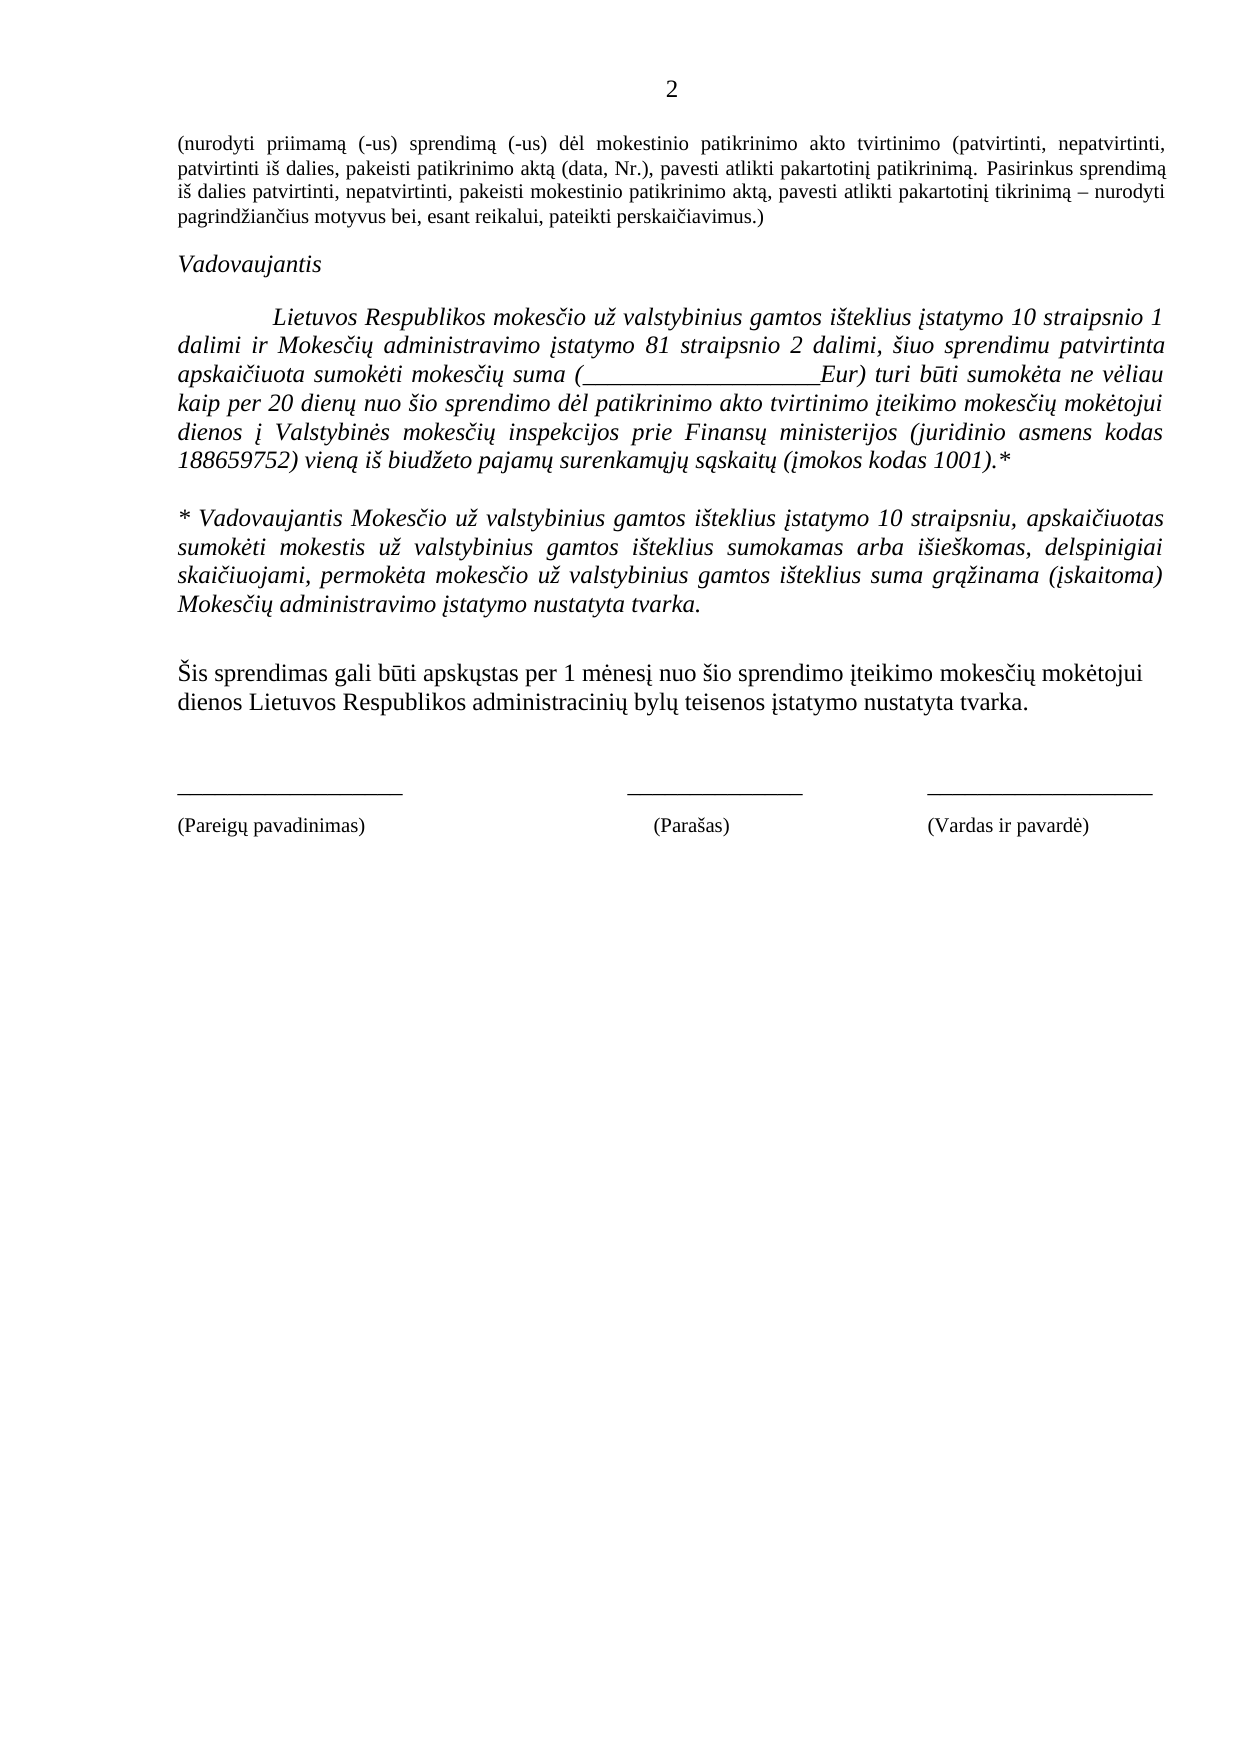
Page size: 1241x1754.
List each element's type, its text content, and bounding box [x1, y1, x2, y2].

text Vadovaujantis [177, 249, 1166, 278]
text __________________ ______________ __________________ [177, 769, 1166, 797]
text Šis sprendimas gali būti apskųstas per 1 mėnesį nuo šio sprendimo įteikimo mokesčių mokėtojui dienos Lietuvos Respublikos administracinių bylų teisenos įstatymo nustatyta tvarka. [177, 658, 1166, 716]
text * Vadovaujantis Mokesčio už valstybinius gamtos išteklius įstatymo 10 straipsniu, apskaičiuotas sumokėti mokestis už valstybinius gamtos išteklius sumokamas arba išieškomas, delspinigiai skaičiuojami, permokėta mokesčio už valstybinius gamtos išteklius suma grąžinama (įskaitoma) Mokesčių administravimo įstatymo nustatyta tvarka. [177, 503, 1166, 618]
text (nurodyti priimamą (-us) sprendimą (-us) dėl mokestinio patikrinimo akto tvirtinimo (patvirtinti, nepatvirtinti, patvirtinti iš dalies, pakeisti patikrinimo aktą (data, Nr.), pavesti atlikti pakartotinį patikrinimą. Pasirinkus sprendimą iš dalies patvirtinti, nepatvirtinti, pakeisti mokestinio patikrinimo aktą, pavesti atlikti pakartotinį tikrinimą – nurodyti pagrindžiančius motyvus bei, esant reikalui, pateikti perskaičiavimus.) [177, 131, 1166, 228]
text (Pareigų pavadinimas) (Parašas) (Vardas ir pavardė) [177, 809, 1166, 838]
text Lietuvos Respublikos mokesčio už valstybinius gamtos išteklius įstatymo 10 straipsnio 1 dalimi ir Mokesčių administravimo įstatymo 81 straipsnio 2 dalimi, šiuo sprendimu patvirtinta apskaičiuota sumokėti mokesčių suma (___________________Eur) turi būti sumokėta ne vėliau kaip per 20 dienų nuo šio sprendimo dėl patikrinimo akto tvirtinimo įteikimo mokesčių mokėtojui dienos į Valstybinės mokesčių inspekcijos prie Finansų ministerijos (juridinio asmens kodas 188659752) vieną iš biudžeto pajamų surenkamųjų sąskaitų (įmokos kodas 1001).* [177, 302, 1166, 474]
